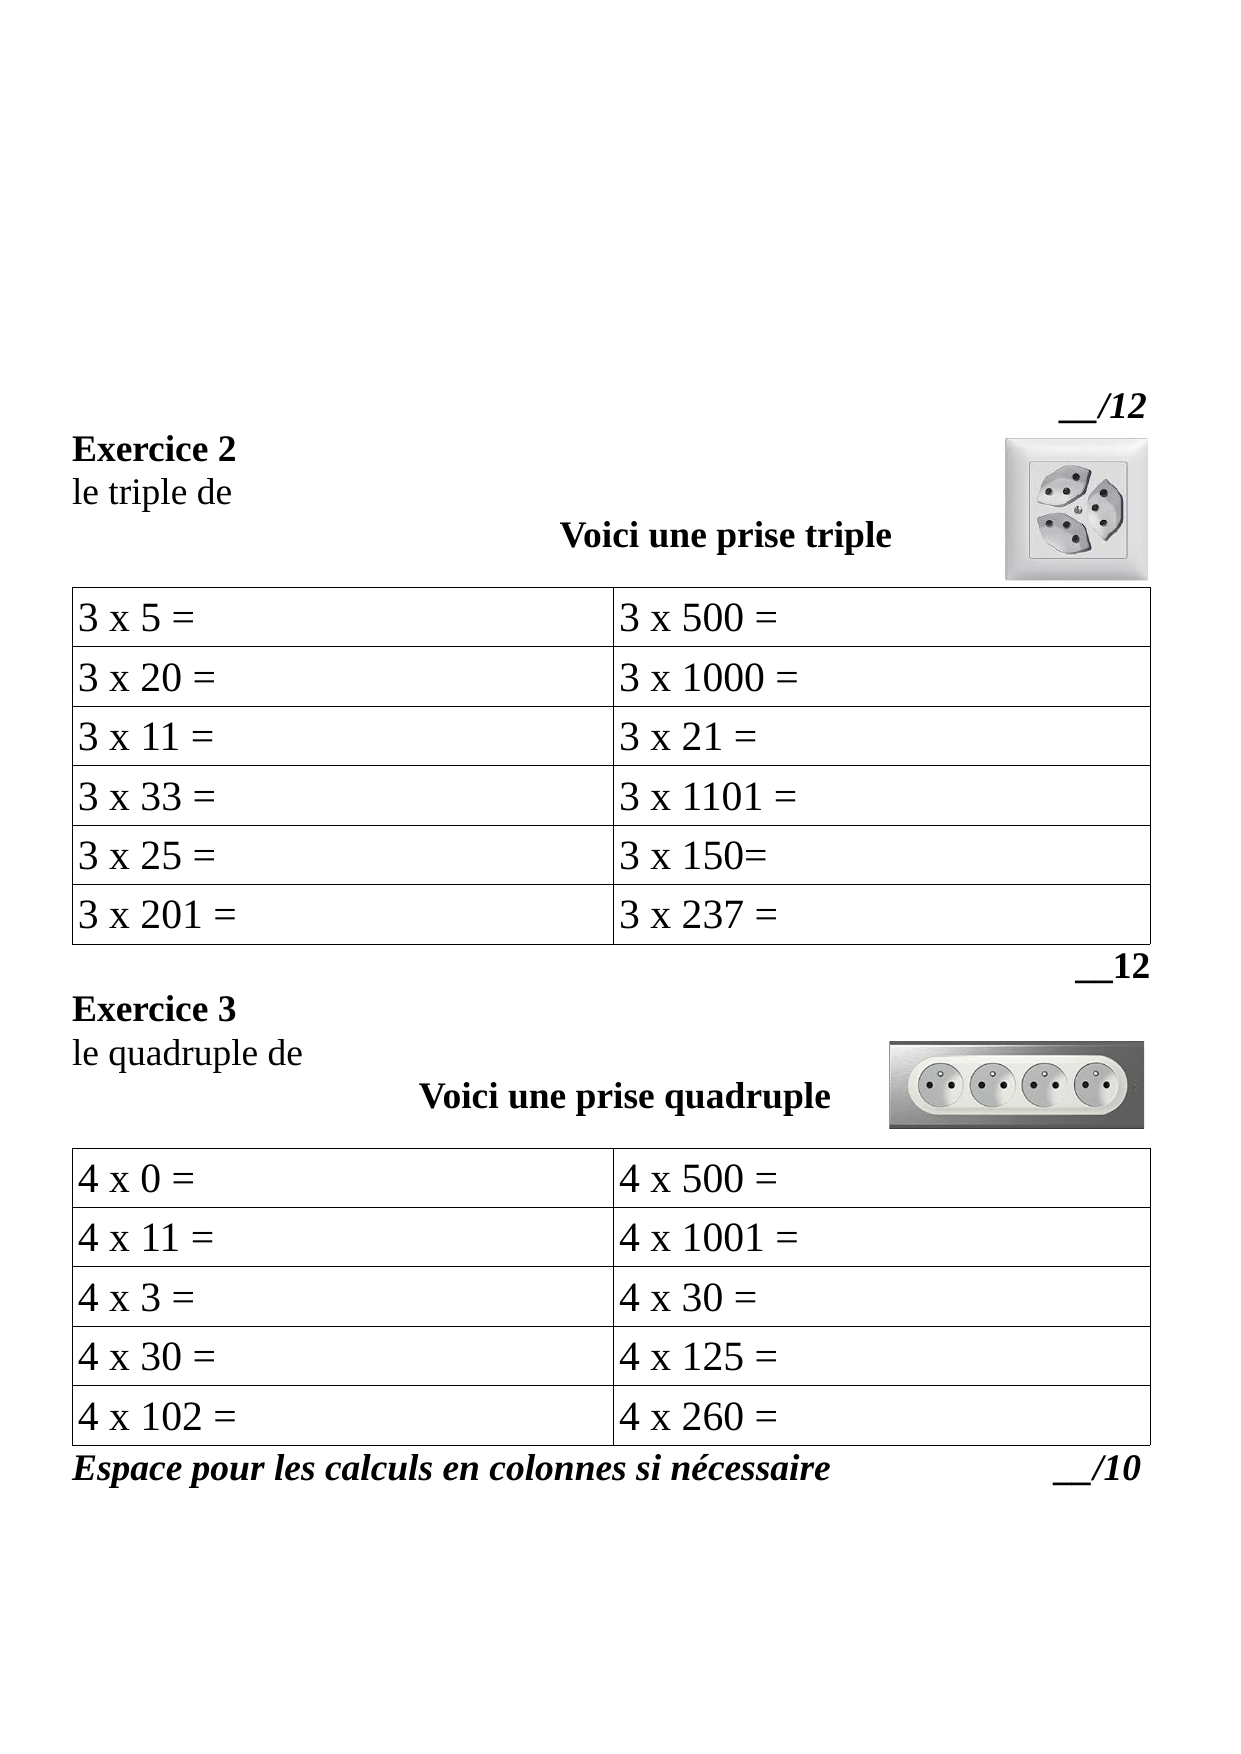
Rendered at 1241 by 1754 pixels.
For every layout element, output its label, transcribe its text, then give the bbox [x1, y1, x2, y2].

table_cell 4 x 125 = [614, 1327, 1150, 1385]
text le triple de [72, 469, 1004, 512]
picture [1004, 437, 1149, 581]
table_cell 4 x 102 = [73, 1386, 613, 1445]
table_header 4 x 0 = [73, 1149, 613, 1207]
table_header 3 x 5 = [73, 588, 613, 646]
table_cell 4 x 11 = [73, 1208, 613, 1266]
table_cell 3 x 20 = [73, 647, 613, 706]
table_header 3 x 500 = [614, 588, 1150, 646]
text Voici une prise quadruple [72, 1073, 889, 1116]
text Exercice 2 [72, 426, 1150, 469]
table_cell 3 x 11 = [73, 707, 613, 765]
table_header 4 x 500 = [614, 1149, 1150, 1207]
text Voici une prise triple [72, 512, 1004, 556]
text __12 [72, 945, 1150, 987]
table_cell 4 x 260 = [614, 1386, 1150, 1445]
table_cell 4 x 3 = [73, 1267, 613, 1326]
table_cell 4 x 30 = [73, 1327, 613, 1385]
text Espace pour les calculs en colonnes si nécessaire __/10 [72, 1446, 1150, 1488]
table_cell 4 x 30 = [614, 1267, 1150, 1326]
table_cell 3 x 1000 = [614, 647, 1150, 706]
table_cell 3 x 150= [614, 826, 1150, 884]
table_cell 3 x 25 = [73, 826, 613, 884]
table_cell 4 x 1001 = [614, 1208, 1150, 1266]
text __/12 [72, 383, 1150, 426]
picture [889, 1041, 1145, 1129]
text Exercice 3 [72, 987, 1150, 1030]
table_cell 3 x 21 = [614, 707, 1150, 765]
table_cell 3 x 201 = [73, 885, 613, 944]
table_cell 3 x 33 = [73, 766, 613, 825]
table_cell 3 x 237 = [614, 885, 1150, 944]
table_cell 3 x 1101 = [614, 766, 1150, 825]
text le quadruple de [72, 1030, 1150, 1073]
